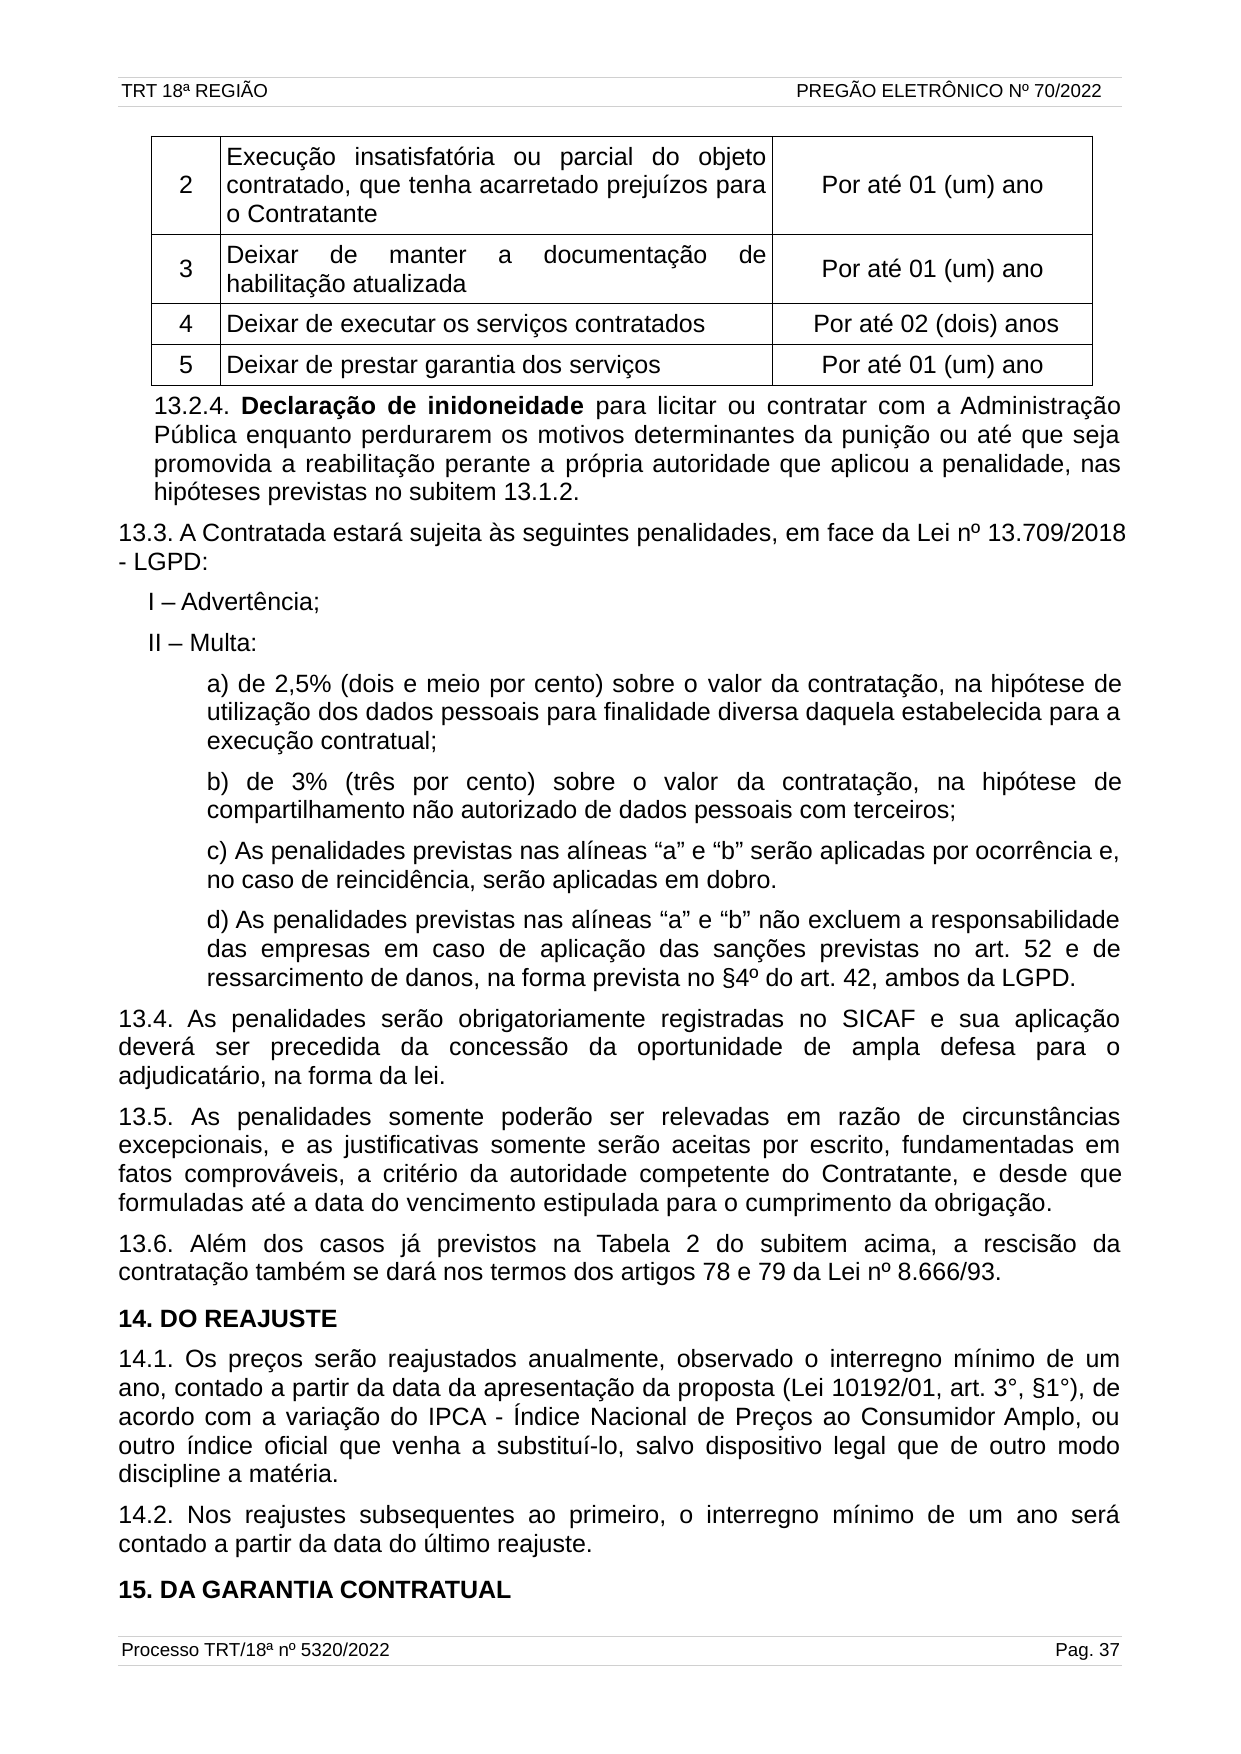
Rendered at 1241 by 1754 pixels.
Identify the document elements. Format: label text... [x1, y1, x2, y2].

text 13.4. As penalidades serão obrigatoriamente registradas no SICAF e sua aplicação deverá ser precedida da concessão da oportunidade de ampla defesa para o adjudicatário, na forma da lei. [118, 1004, 1122, 1090]
table_cell Por até 01 (um) ano [773, 137, 1092, 234]
table_cell Por até 01 (um) ano [773, 345, 1092, 385]
text 13.2.4. Declaração de inidoneidade para licitar ou contratar com a Administração Pública enquanto perdurarem os motivos determinantes da punição ou até que seja promovida a reabilitação perante a própria autoridade que aplicou a penalidade, nas hipóteses previstas no subitem 13.1.2. [153, 391, 1122, 506]
text c) As penalidades previstas nas alíneas “a” e “b” serão aplicadas por ocorrência e, no caso de reincidência, serão aplicadas em dobro. [207, 836, 1122, 894]
text 14. DO REAJUSTE [118, 1304, 1122, 1333]
table_cell Deixar de prestar garantia dos serviços [221, 345, 772, 385]
text 14.2. Nos reajustes subsequentes ao primeiro, o interregno mínimo de um ano será contado a partir da data do último reajuste. [118, 1500, 1122, 1558]
table_cell Por até 01 (um) ano [773, 235, 1092, 303]
table_cell 5 [152, 345, 220, 385]
text 13.6. Além dos casos já previstos na Tabela 2 do subitem acima, a rescisão da contratação também se dará nos termos dos artigos 78 e 79 da Lei nº 8.666/93. [118, 1229, 1122, 1286]
text I – Advertência; [148, 587, 1122, 616]
table_cell Por até 02 (dois) anos [773, 304, 1092, 344]
text II – Multa: [148, 628, 1122, 657]
text a) de 2,5% (dois e meio por cento) sobre o valor da contratação, na hipótese de utilização dos dados pessoais para finalidade diversa daquela estabelecida para a execução contratual; [207, 669, 1122, 755]
table_cell 4 [152, 304, 220, 344]
table_cell Execução insatisfatória ou parcial do objeto contratado, que tenha acarretado prejuízos para o Contratante [221, 137, 772, 234]
table_cell 3 [152, 235, 220, 303]
text b) de 3% (três por cento) sobre o valor da contratação, na hipótese de compartilhamento não autorizado de dados pessoais com terceiros; [207, 767, 1122, 824]
text 14.1. Os preços serão reajustados anualmente, observado o interregno mínimo de um ano, contado a partir da data da apresentação da proposta (Lei 10192/01, art. 3°, §1°), de acordo com a variação do IPCA - Índice Nacional de Preços ao Consumidor Amplo, ou outro índice oficial que venha a substituí-lo, salvo dispositivo legal que de outro modo discipline a matéria. [118, 1344, 1122, 1488]
text 13.3. A Contratada estará sujeita às seguintes penalidades, em face da Lei nº 13.709/2018 - LGPD: [118, 518, 1128, 576]
table_cell 2 [152, 137, 220, 234]
text 13.5. As penalidades somente poderão ser relevadas em razão de circunstâncias excepcionais, e as justificativas somente serão aceitas por escrito, fundamentadas em fatos comprováveis, a critério da autoridade competente do Contratante, e desde que formuladas até a data do vencimento estipulada para o cumprimento da obrigação. [118, 1102, 1122, 1217]
table_cell Deixar de manter a documentação de habilitação atualizada [221, 235, 772, 303]
text 15. DA GARANTIA CONTRATUAL [118, 1575, 1122, 1604]
table_cell Deixar de executar os serviços contratados [221, 304, 772, 344]
text d) As penalidades previstas nas alíneas “a” e “b” não excluem a responsabilidade das empresas em caso de aplicação das sanções previstas no art. 52 e de ressarcimento de danos, na forma prevista no §4º do art. 42, ambos da LGPD. [207, 906, 1122, 992]
